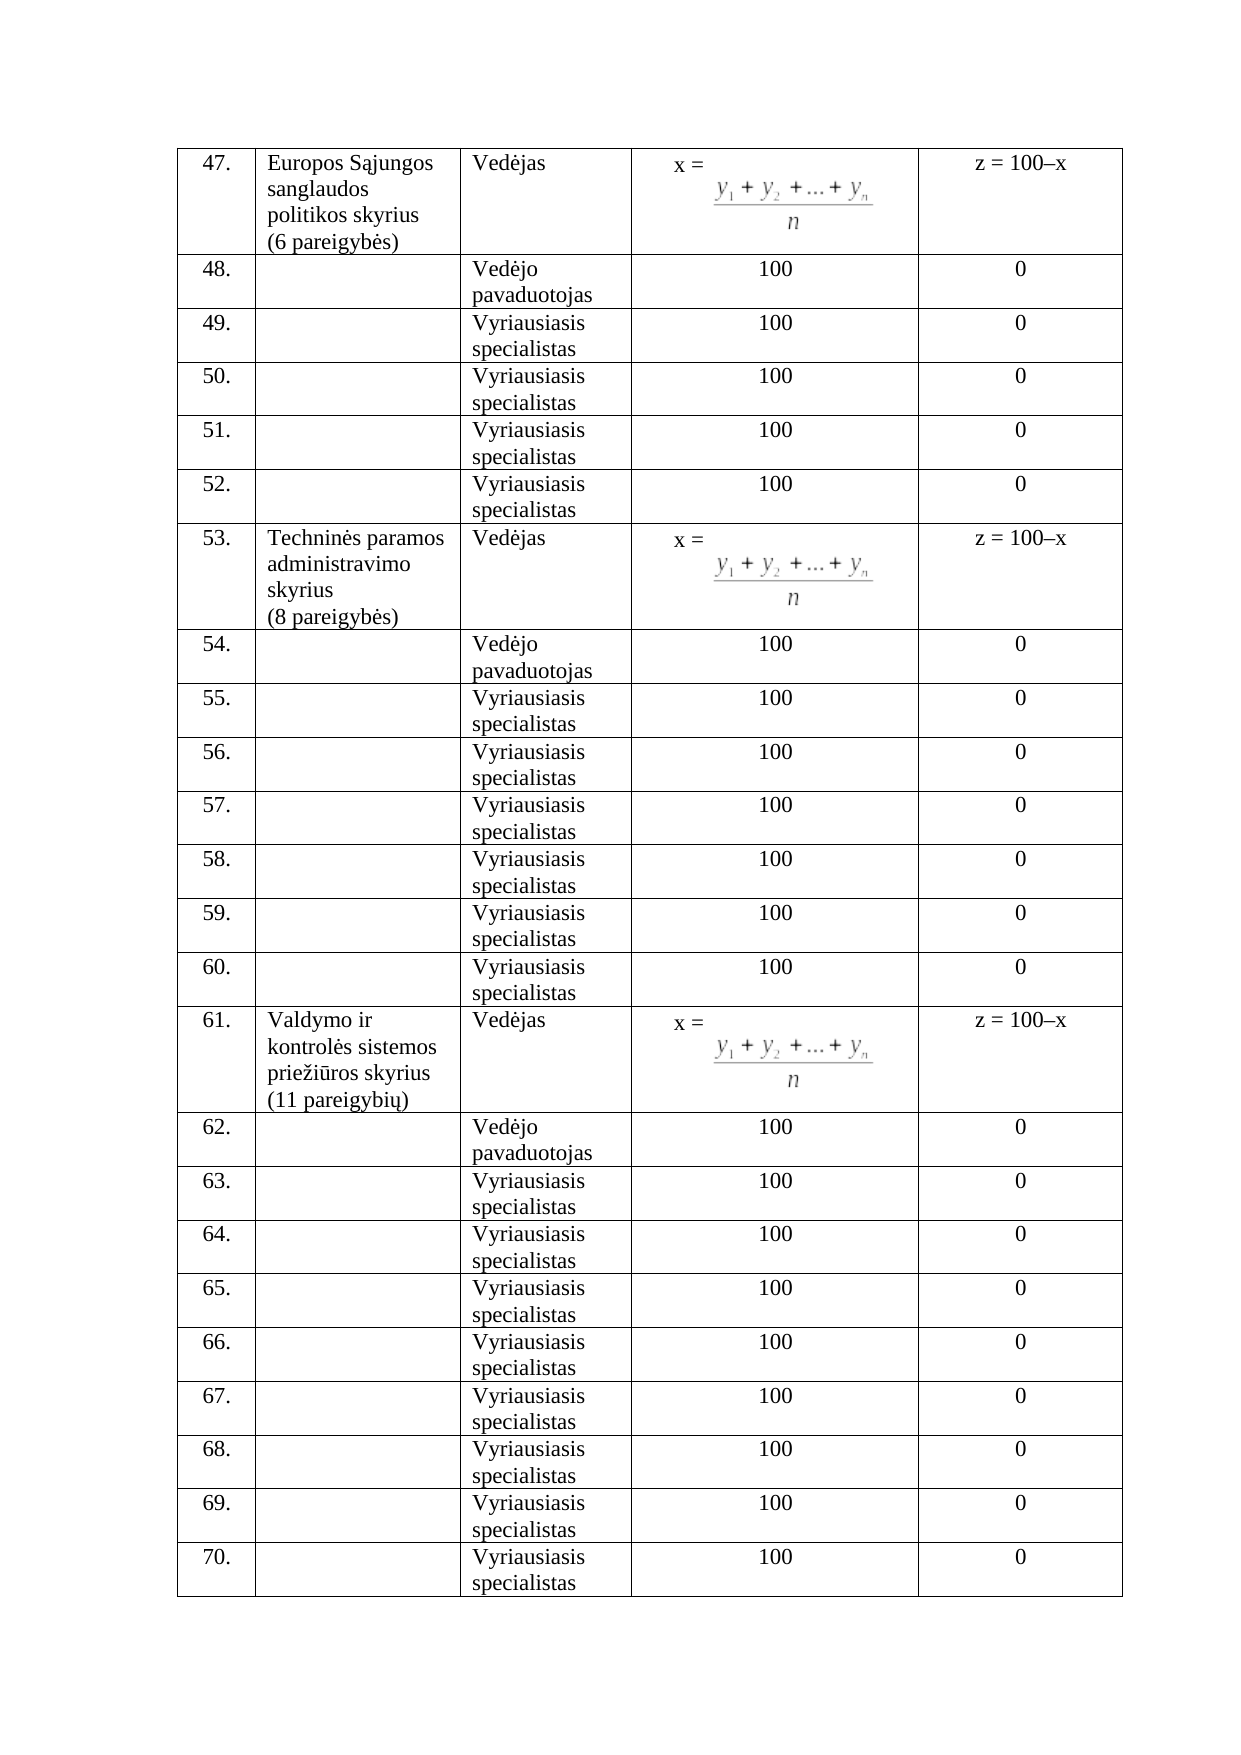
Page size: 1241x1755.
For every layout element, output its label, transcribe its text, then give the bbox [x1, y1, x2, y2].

table_cell 70. [178, 1543, 255, 1596]
table_cell [256, 1328, 460, 1381]
table_cell Vyriausiasis specialistas [461, 1167, 631, 1219]
table_cell 0 [919, 899, 1122, 952]
table_cell 100 [632, 255, 918, 308]
table_cell 0 [919, 1382, 1122, 1434]
table_cell 0 [919, 953, 1122, 1006]
table_cell 52. [178, 470, 255, 523]
table_cell Vedėjas [461, 1007, 631, 1112]
table_cell [256, 899, 460, 952]
table_cell Vyriausiasis specialistas [461, 1436, 631, 1488]
table_cell 0 [919, 1113, 1122, 1166]
table_cell 0 [919, 1543, 1122, 1596]
table_cell 54. [178, 630, 255, 683]
table_cell Vedėjo pavaduotojas [461, 255, 631, 308]
table_cell [256, 630, 460, 683]
table_cell Valdymo ir kontrolės sistemos priežiūros skyrius (11 pareigybių) [256, 1007, 460, 1112]
table_cell Vyriausiasis specialistas [461, 416, 631, 469]
table_cell 0 [919, 1489, 1122, 1542]
table_cell Vyriausiasis specialistas [461, 899, 631, 952]
table_cell 100 [632, 1382, 918, 1434]
table_cell Vyriausiasis specialistas [461, 953, 631, 1006]
table_cell 51. [178, 416, 255, 469]
table_cell 100 [632, 1489, 918, 1542]
table_cell 58. [178, 845, 255, 898]
table_cell 100 [632, 1543, 918, 1596]
table_cell Vyriausiasis specialistas [461, 1382, 631, 1434]
table_cell 0 [919, 470, 1122, 523]
table_cell 0 [919, 309, 1122, 362]
table_cell [256, 1274, 460, 1327]
table_cell Vyriausiasis specialistas [461, 1543, 631, 1596]
table_cell 0 [919, 1328, 1122, 1381]
table_cell x = (y1+y2+…+yn)/n [632, 149, 918, 254]
table_cell Vedėjas [461, 524, 631, 629]
table_cell Vyriausiasis specialistas [461, 792, 631, 844]
table_cell 100 [632, 1113, 918, 1166]
table_cell [256, 1221, 460, 1273]
table_cell Vyriausiasis specialistas [461, 470, 631, 523]
table_cell 100 [632, 416, 918, 469]
table_cell Vyriausiasis specialistas [461, 1489, 631, 1542]
table_cell 60. [178, 953, 255, 1006]
table_cell Vyriausiasis specialistas [461, 309, 631, 362]
table_cell 57. [178, 792, 255, 844]
table_cell [256, 738, 460, 791]
table_cell 100 [632, 1328, 918, 1381]
table_cell Vyriausiasis specialistas [461, 363, 631, 415]
table_cell 100 [632, 684, 918, 737]
table_cell 100 [632, 1274, 918, 1327]
table_cell [256, 1436, 460, 1488]
table_cell 53. [178, 524, 255, 629]
table_cell [256, 1167, 460, 1219]
table_cell 48. [178, 255, 255, 308]
table_cell z = 100–x [919, 1007, 1122, 1112]
table_cell 69. [178, 1489, 255, 1542]
table_cell 0 [919, 1436, 1122, 1488]
table_cell 62. [178, 1113, 255, 1166]
table_cell Vedėjas [461, 149, 631, 254]
table_cell 68. [178, 1436, 255, 1488]
table_cell 0 [919, 1274, 1122, 1327]
table_cell 0 [919, 1167, 1122, 1219]
table_cell [256, 953, 460, 1006]
table_cell 0 [919, 684, 1122, 737]
table_cell [256, 363, 460, 415]
table_cell 0 [919, 845, 1122, 898]
table_cell [256, 684, 460, 737]
table_cell [256, 309, 460, 362]
table_cell 66. [178, 1328, 255, 1381]
table_cell 0 [919, 792, 1122, 844]
table_cell Vyriausiasis specialistas [461, 1274, 631, 1327]
table_cell 0 [919, 1221, 1122, 1273]
table_cell [256, 792, 460, 844]
table_cell 100 [632, 1167, 918, 1219]
table_cell [256, 1382, 460, 1434]
table_cell 61. [178, 1007, 255, 1112]
table_cell 100 [632, 845, 918, 898]
table_cell [256, 470, 460, 523]
table_cell 47. [178, 149, 255, 254]
table_cell 0 [919, 416, 1122, 469]
table_cell 100 [632, 1436, 918, 1488]
table_cell 49. [178, 309, 255, 362]
table_cell Vyriausiasis specialistas [461, 845, 631, 898]
table_cell 67. [178, 1382, 255, 1434]
table_cell 100 [632, 899, 918, 952]
table_cell [256, 1113, 460, 1166]
table_cell 50. [178, 363, 255, 415]
table_cell 59. [178, 899, 255, 952]
table_cell [256, 1543, 460, 1596]
table_cell [256, 1489, 460, 1542]
table_cell Vedėjo pavaduotojas [461, 1113, 631, 1166]
table_cell Vyriausiasis specialistas [461, 1221, 631, 1273]
table_cell 63. [178, 1167, 255, 1219]
table_cell Vyriausiasis specialistas [461, 1328, 631, 1381]
table_cell Vedėjo pavaduotojas [461, 630, 631, 683]
table_cell 100 [632, 738, 918, 791]
table_cell 64. [178, 1221, 255, 1273]
table_cell 55. [178, 684, 255, 737]
table_cell 0 [919, 738, 1122, 791]
table_cell x = (y1+y2+…+yn)/n [632, 1007, 918, 1112]
table_cell Vyriausiasis specialistas [461, 684, 631, 737]
table_cell Europos Sąjungos sanglaudos politikos skyrius (6 pareigybės) [256, 149, 460, 254]
table_cell 100 [632, 470, 918, 523]
table_cell [256, 845, 460, 898]
table_cell Vyriausiasis specialistas [461, 738, 631, 791]
table_cell 100 [632, 309, 918, 362]
table_cell 65. [178, 1274, 255, 1327]
table_cell 0 [919, 630, 1122, 683]
table_cell 56. [178, 738, 255, 791]
table_cell [256, 416, 460, 469]
table_cell z = 100–x [919, 149, 1122, 254]
table_cell 100 [632, 630, 918, 683]
table_cell 100 [632, 363, 918, 415]
table_cell 0 [919, 255, 1122, 308]
table_cell 100 [632, 792, 918, 844]
table_cell 100 [632, 1221, 918, 1273]
table_cell x = (y1+y2+…+yn)/n [632, 524, 918, 629]
table_cell [256, 255, 460, 308]
table_cell 100 [632, 953, 918, 1006]
table_cell z = 100–x [919, 524, 1122, 629]
table_cell Techninės paramos administravimo skyrius (8 pareigybės) [256, 524, 460, 629]
table_cell 0 [919, 363, 1122, 415]
